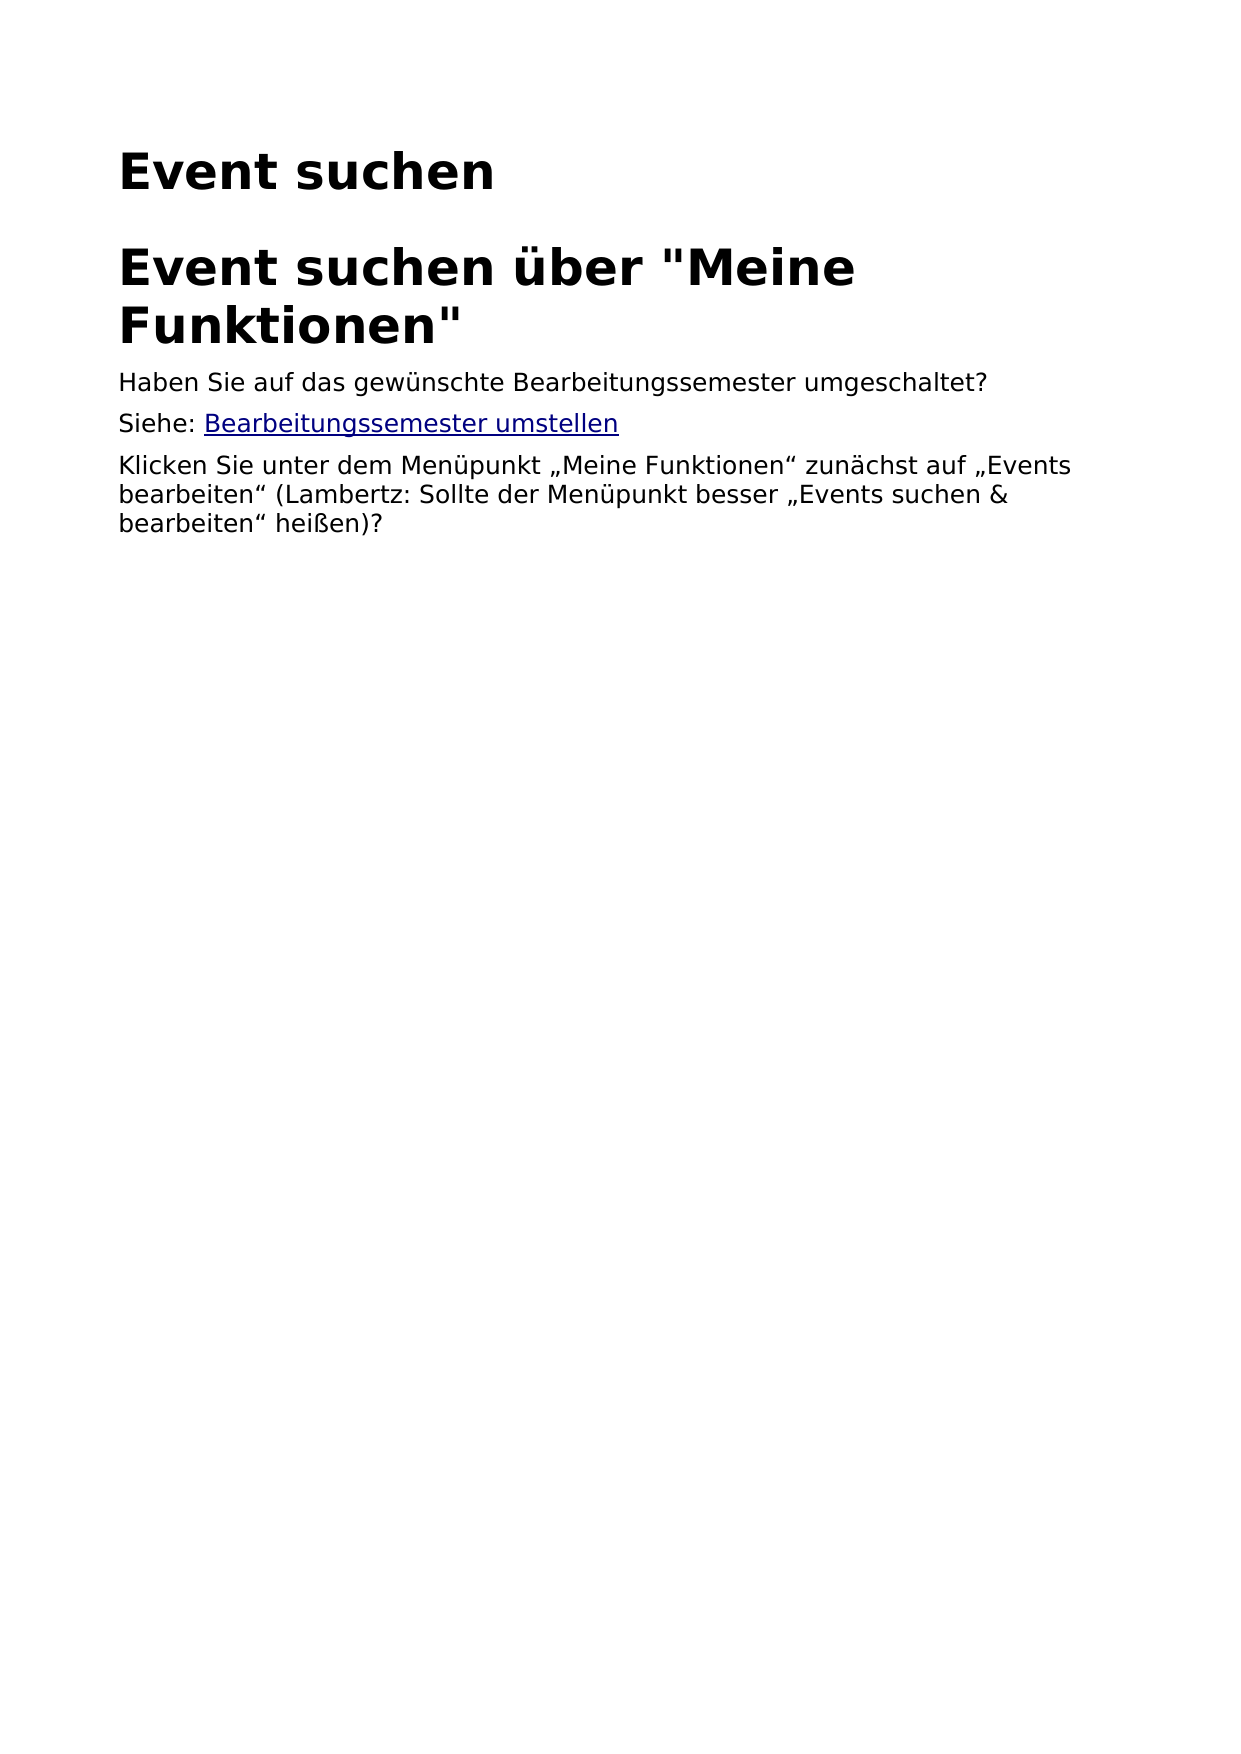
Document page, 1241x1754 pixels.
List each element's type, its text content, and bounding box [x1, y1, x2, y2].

text Klicken Sie unter dem Menüpunkt „Meine Funktionen“ zunächst auf „Events bearbeiten“ (Lambertz: Sollte der Menüpunkt besser „Events suchen & bearbeiten“ heißen)? [118, 451, 1122, 539]
subtitle Event suchen über "Meine Funktionen" [118, 239, 1122, 355]
text Haben Sie auf das gewünschte Bearbeitungssemester umgeschaltet? [118, 368, 1122, 397]
text Siehe: Bearbeitungssemester umstellen [118, 409, 1122, 439]
subtitle Event suchen [118, 143, 1122, 201]
